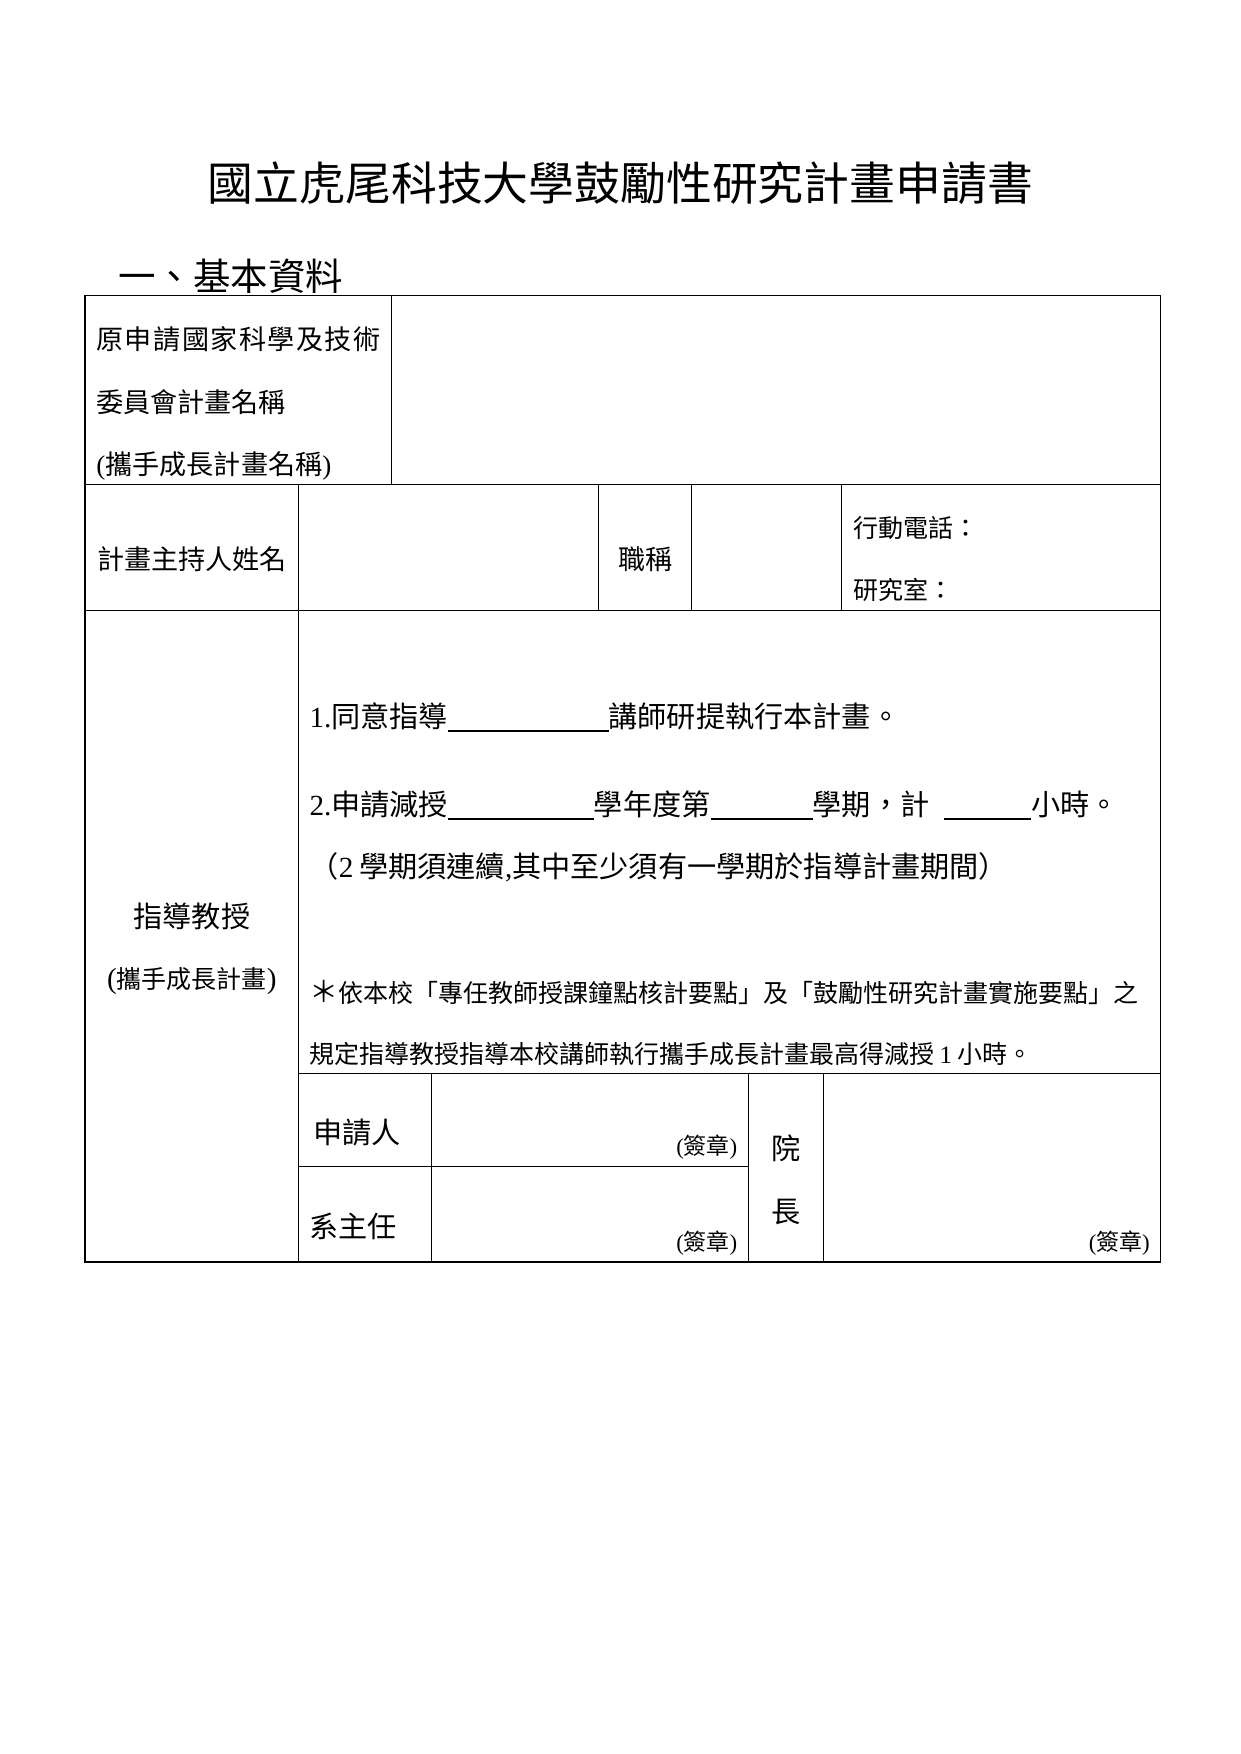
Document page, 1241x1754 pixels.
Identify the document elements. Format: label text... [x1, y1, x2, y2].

table_cell 申請人 [299, 1074, 431, 1166]
table_cell 行動電話： 研究室： [842, 485, 1160, 610]
table_cell [692, 485, 841, 610]
table_cell 系主任 [299, 1167, 431, 1261]
table_cell (簽章) [432, 1167, 748, 1261]
table_cell 計畫主持人姓名 [86, 485, 298, 610]
table_cell 職稱 [599, 485, 691, 610]
table_header 原申請國家科學及技術委員會計畫名稱 (攜手成長計畫名稱) [86, 296, 391, 484]
text 一、基本資料 [118, 233, 1122, 295]
table_cell 指導教授 (攜手成長計畫) [86, 611, 298, 1261]
table_cell (簽章) [824, 1074, 1160, 1261]
table_cell 1.同意指導 講師研提執行本計畫。 2.申請減授 學年度第 學期，計 小時。 （2學期須連續,其中至少須有一學期於指導計畫期間） ＊依本校「專任教師授課鐘點核計要點」及「鼓勵性研究計畫實施要點」之規定指導教授指導本校講師執行攜手成長計畫最高得減授1小時。 [299, 611, 1160, 1073]
table_cell 院長 [749, 1074, 823, 1261]
table_header [392, 296, 1160, 484]
table_cell (簽章) [432, 1074, 748, 1166]
table_cell [299, 485, 598, 610]
text 國立虎尾科技大學鼓勵性研究計畫申請書 [118, 108, 1122, 233]
